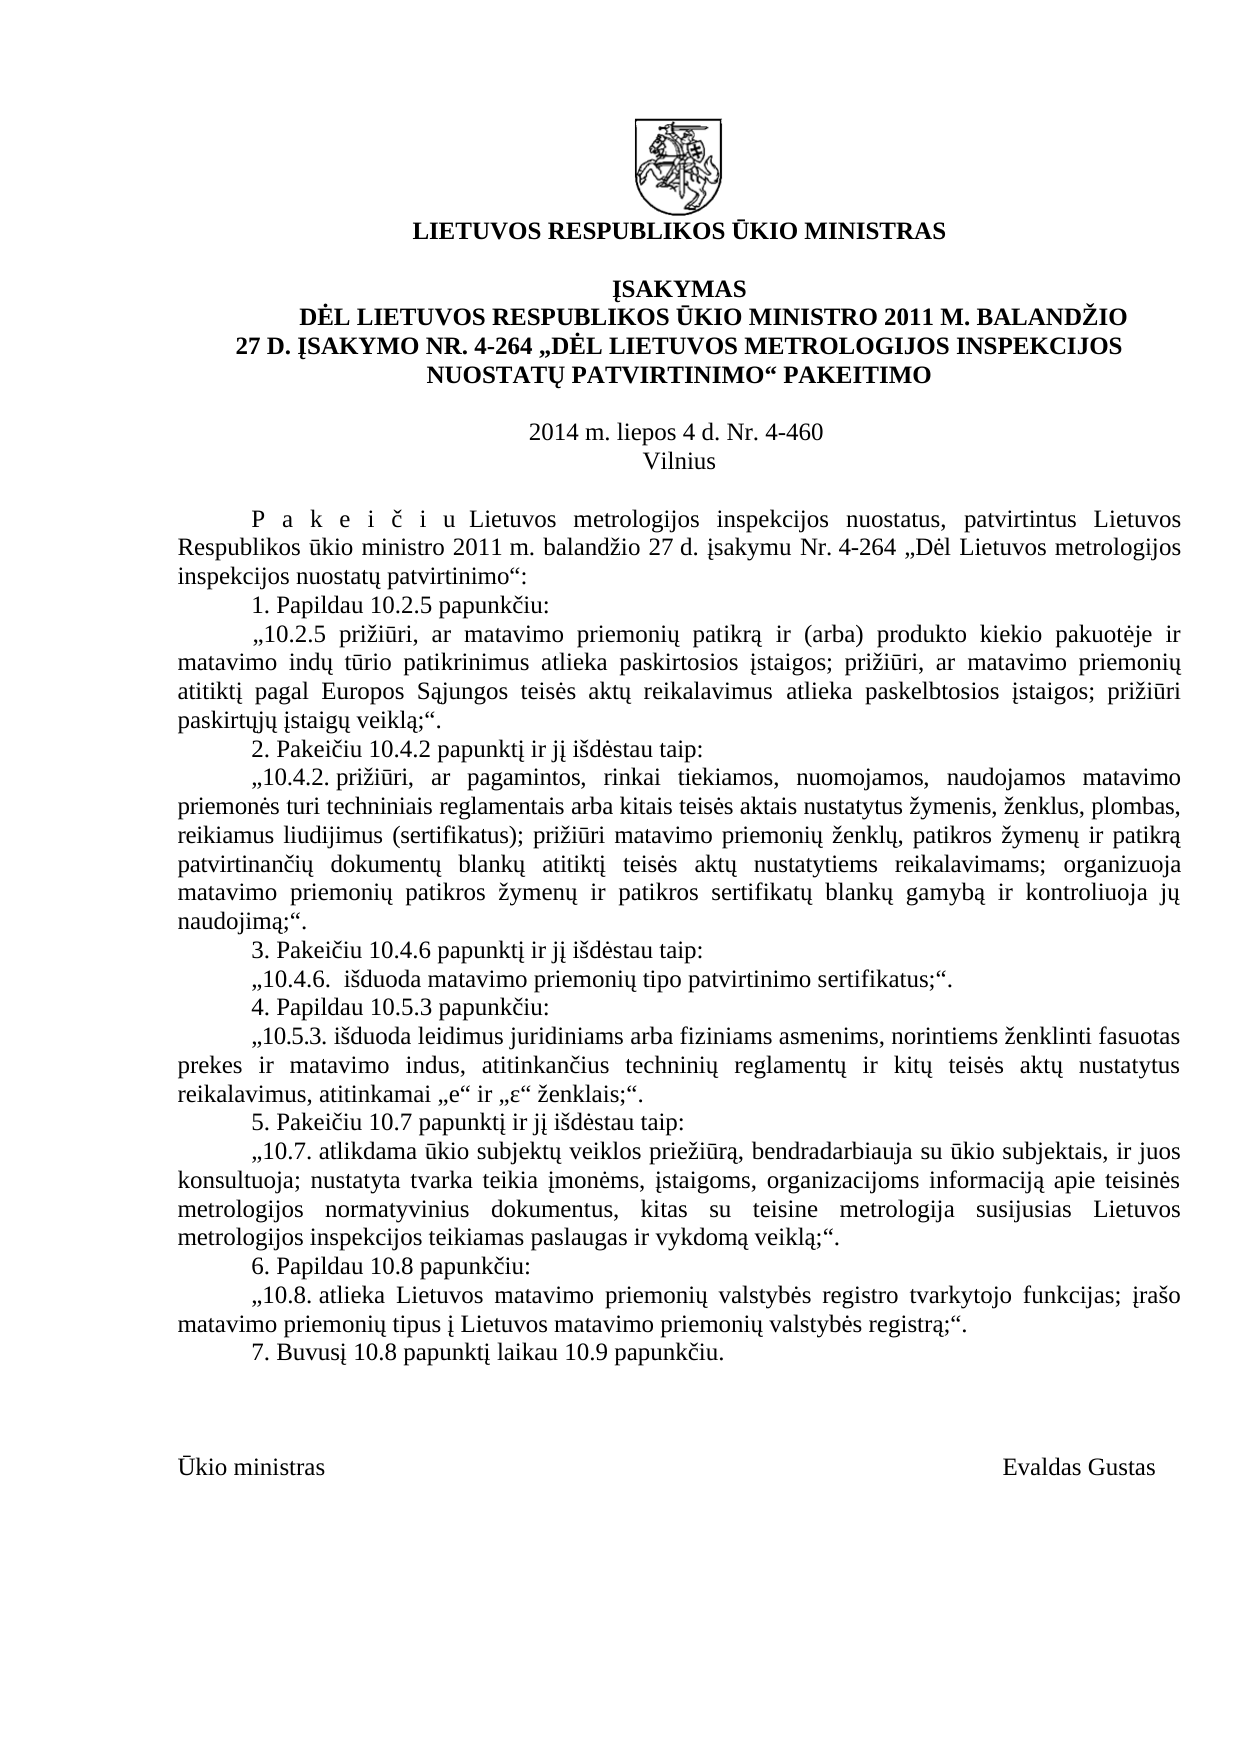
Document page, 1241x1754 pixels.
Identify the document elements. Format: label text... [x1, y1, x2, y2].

text 3. Pakeičiu 10.4.6 papunktį ir jį išdėstau taip: [177, 935, 1181, 964]
text Ūkio ministras Evaldas Gustas [177, 1452, 1181, 1481]
text „10.2.5 prižiūri, ar matavimo priemonių patikrą ir (arba) produkto kiekio pakuotėje ir matavimo indų tūrio patikrinimus atlieka paskirtosios įstaigos; prižiūri, ar matavimo priemonių atitiktį pagal Europos Sąjungos teisės aktų reikalavimus atlieka paskelbtosios įstaigos; prižiūri paskirtųjų įstaigų veiklą;“. [177, 619, 1181, 734]
text „10.4.6. išduoda matavimo priemonių tipo patvirtinimo sertifikatus;“. [177, 964, 1181, 992]
text 2014 m. liepos 4 d. Nr. 4-460 [177, 417, 1181, 446]
text DĖL LIETUVOS RESPUBLIKOS ŪKIO MINISTRO 2011 M. BALANDŽIO 27 D. ĮSAKYMO NR. 4-264 „DĖL LIETUVOS METROLOGIJOS INSPEKCIJOS NUOSTATŲ PATVIRTINIMO“ PAKEITIMO [177, 302, 1181, 389]
text 4. Papildau 10.5.3 papunkčiu: [177, 992, 1181, 1021]
text „10.7. atlikdama ūkio subjektų veiklos priežiūrą, bendradarbiauja su ūkio subjektais, ir juos konsultuoja; nustatyta tvarka teikia įmonėms, įstaigoms, organizacijoms informaciją apie teisinės metrologijos normatyvinius dokumentus, kitas su teisine metrologija susijusias Lietuvos metrologijos inspekcijos teikiamas paslaugas ir vykdomą veiklą;“. [177, 1136, 1181, 1251]
text „10.4.2. prižiūri, ar pagamintos, rinkai tiekiamos, nuomojamos, naudojamos matavimo priemonės turi techniniais reglamentais arba kitais teisės aktais nustatytus žymenis, ženklus, plombas, reikiamus liudijimus (sertifikatus); prižiūri matavimo priemonių ženklų, patikros žymenų ir patikrą patvirtinančių dokumentų blankų atitiktį teisės aktų nustatytiems reikalavimams; organizuoja matavimo priemonių patikros žymenų ir patikros sertifikatų blankų gamybą ir kontroliuoja jų naudojimą;“. [177, 762, 1181, 935]
text įsakymas [177, 274, 1181, 302]
text P a k e i č i u Lietuvos metrologijos inspekcijos nuostatus, patvirtintus Lietuvos Respublikos ūkio ministro 2011 m. balandžio 27 d. įsakymu Nr. 4-264 „Dėl Lietuvos metrologijos inspekcijos nuostatų patvirtinimo“: [177, 504, 1181, 590]
text Vilnius [177, 446, 1181, 475]
text 7. Buvusį 10.8 papunktį laikau 10.9 papunkčiu. [177, 1337, 1181, 1366]
text 1. Papildau 10.2.5 papunkčiu: [251, 590, 1181, 619]
text LIETUVOS RESPUBLIKOS ŪKIO MINISTRAS [177, 216, 1181, 245]
text 6. Papildau 10.8 papunkčiu: [177, 1251, 1181, 1280]
text 5. Pakeičiu 10.7 papunktį ir jį išdėstau taip: [177, 1107, 1181, 1136]
text „10.8. atlieka Lietuvos matavimo priemonių valstybės registro tvarkytojo funkcijas; įrašo matavimo priemonių tipus į Lietuvos matavimo priemonių valstybės registrą;“. [177, 1280, 1181, 1337]
text 2. Pakeičiu 10.4.2 papunktį ir jį išdėstau taip: [251, 734, 1181, 762]
text „10.5.3. išduoda leidimus juridiniams arba fiziniams asmenims, norintiems ženklinti fasuotas prekes ir matavimo indus, atitinkančius techninių reglamentų ir kitų teisės aktų nustatytus reikalavimus, atitinkamai „e“ ir „ε“ ženklais;“. [177, 1021, 1181, 1107]
